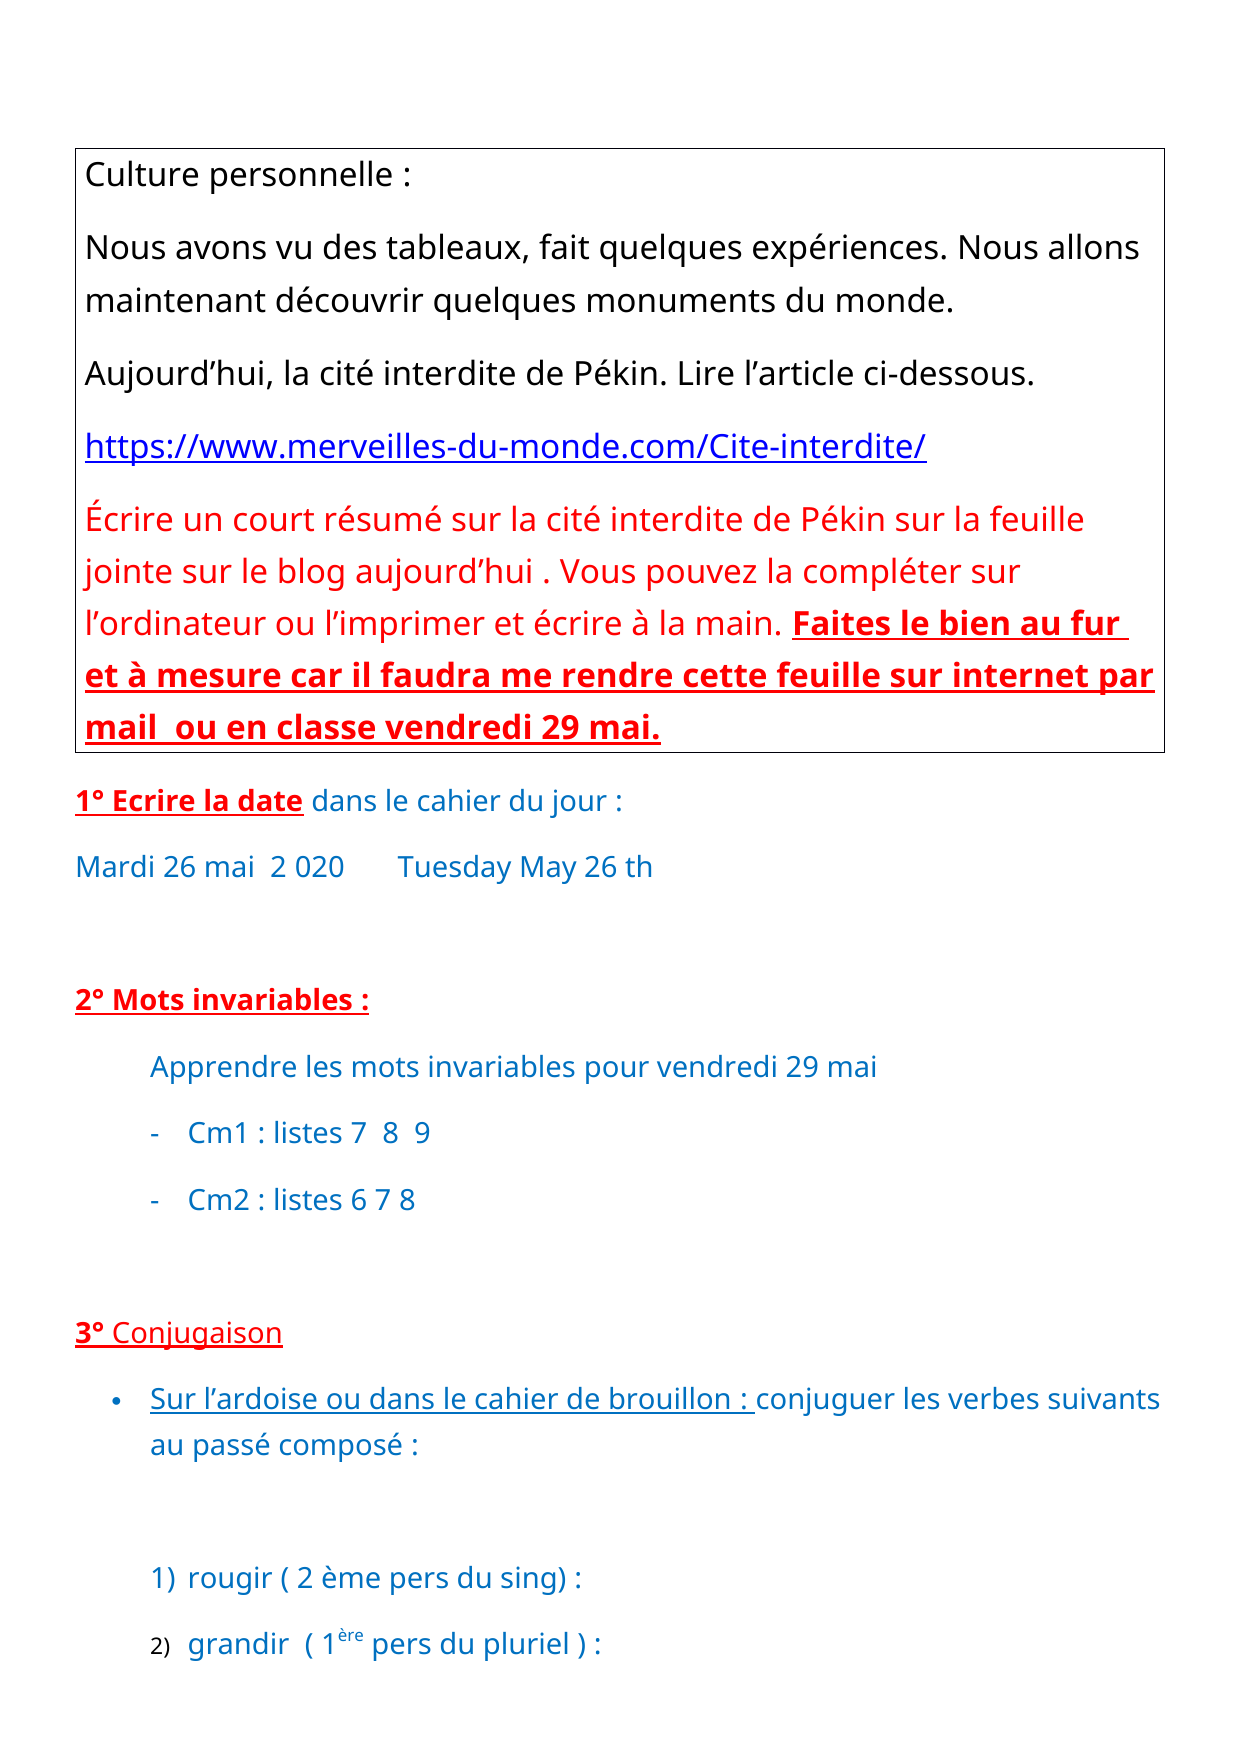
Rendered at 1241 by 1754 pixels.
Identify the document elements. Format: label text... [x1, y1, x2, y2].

text 3° Conjugaison [75, 1312, 1165, 1352]
text Aujourd’hui, la cité interdite de Pékin. Lire l’article ci-dessous. [76, 346, 1164, 395]
text Écrire un court résumé sur la cité interdite de Pékin sur la feuille jointe sur le blog aujourd’hui . Vous pouvez la compléter sur l’ordinateur ou l’imprimer et écrire à la main. Faites le bien au fur et à mesure car il faudra me rendre cette feuille sur internet par mail ou en classe vendredi 29 mai. [76, 492, 1164, 752]
text Nous avons vu des tableaux, fait quelques expériences. Nous allons maintenant découvrir quelques monuments du monde. [76, 221, 1164, 322]
text Culture personnelle : [76, 149, 1164, 197]
list rougir ( 2 ème pers du sing) : [150, 1557, 1165, 1597]
text 1° Ecrire la date dans le cahier du jour : [75, 780, 1165, 820]
list Sur l’ardoise ou dans le cahier de brouillon : conjuguer les verbes suivants au passé composé : [112, 1378, 1165, 1464]
list Cm2 : listes 6 7 8 [150, 1179, 1165, 1219]
text Mardi 26 mai 2 020 Tuesday May 26 th [75, 847, 1165, 886]
list grandir ( 1ère pers du pluriel ) : [150, 1623, 1165, 1663]
list Apprendre les mots invariables pour vendredi 29 mai [150, 1046, 1165, 1086]
text https://www.merveilles-du-monde.com/Cite-interdite/ [76, 419, 1164, 468]
list Cm1 : listes 7 8 9 [150, 1113, 1165, 1152]
text 2° Mots invariables : [75, 980, 1165, 1019]
